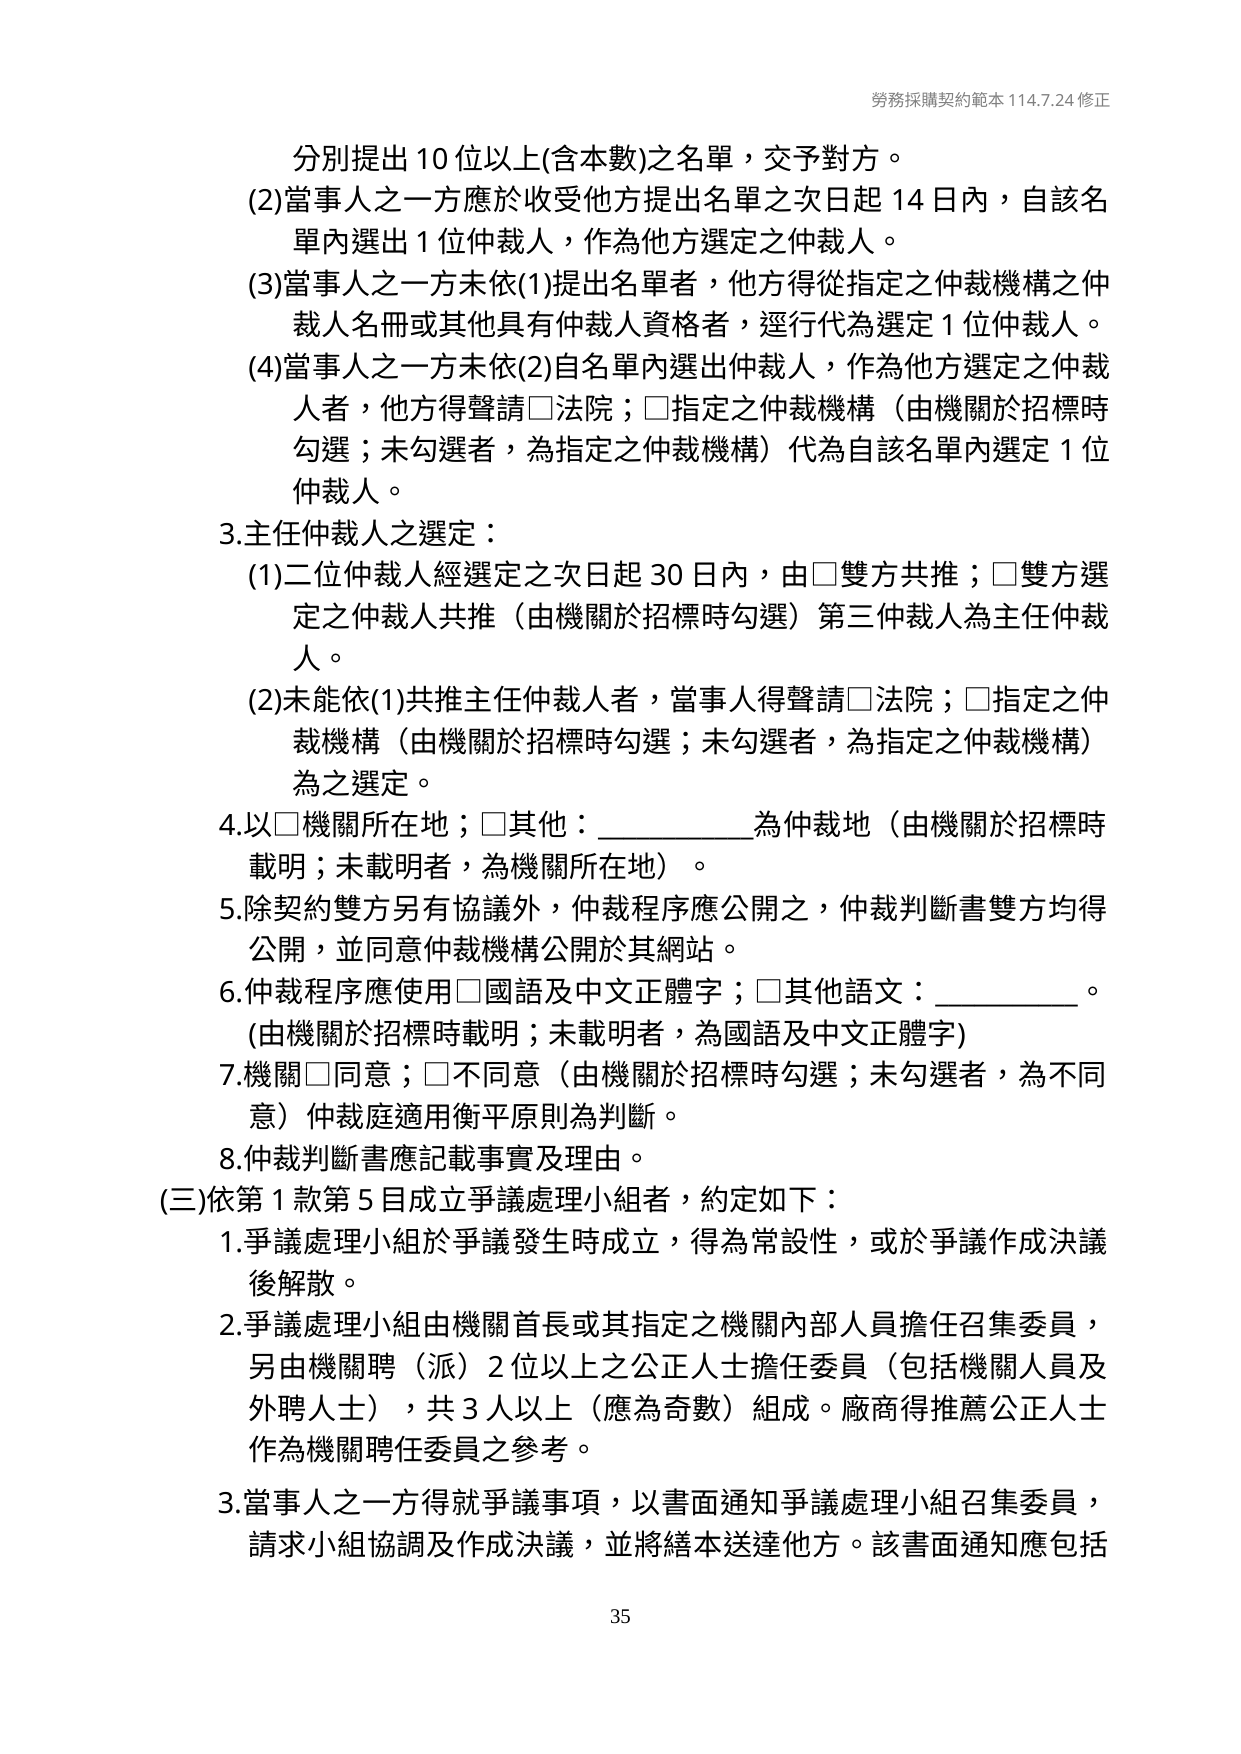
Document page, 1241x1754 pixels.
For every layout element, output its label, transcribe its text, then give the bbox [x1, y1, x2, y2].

text (2)未能依(1)共推主任仲裁人者，當事人得聲請□法院；□指定之仲裁機構（由機關於招標時勾選；未勾選者，為指定之仲裁機構）為之選定。 [248, 677, 1110, 802]
text 8.仲裁判斷書應記載事實及理由。 [218, 1136, 1108, 1177]
text (3)當事人之一方未依(1)提出名單者，他方得從指定之仲裁機構之仲裁人名冊或其他具有仲裁人資格者，逕行代為選定1位仲裁人。 [248, 261, 1110, 344]
text 6.仲裁程序應使用□國語及中文正體字；□其他語文：___________。(由機關於招標時載明；未載明者，為國語及中文正體字) [218, 969, 1108, 1052]
text (1)二位仲裁人經選定之次日起30日內，由□雙方共推；□雙方選定之仲裁人共推（由機關於招標時勾選）第三仲裁人為主任仲裁人。 [248, 552, 1110, 677]
text 3.主任仲裁人之選定： [218, 511, 1108, 552]
text (三)依第1款第5目成立爭議處理小組者，約定如下： [159, 1177, 1110, 1219]
text (4)當事人之一方未依(2)自名單內選出仲裁人，作為他方選定之仲裁人者，他方得聲請□法院；□指定之仲裁機構（由機關於招標時勾選；未勾選者，為指定之仲裁機構）代為自該名單內選定1位仲裁人。 [248, 344, 1110, 511]
text (2)當事人之一方應於收受他方提出名單之次日起14日內，自該名單內選出1位仲裁人，作為他方選定之仲裁人。 [248, 177, 1110, 261]
text (1)當事人雙方應於一方收受他方提付仲裁之通知之次日起14日內，各自從指定之仲裁機構之仲裁人名冊或其他具有仲裁人資格者，分別提出10位以上(含本數)之名單，交予對方。 [248, 136, 1110, 177]
text 7.機關□同意；□不同意（由機關於招標時勾選；未勾選者，為不同意）仲裁庭適用衡平原則為判斷。 [218, 1052, 1108, 1136]
text 2.爭議處理小組由機關首長或其指定之機關內部人員擔任召集委員，另由機關聘（派）2位以上之公正人士擔任委員（包括機關人員及外聘人士），共3人以上（應為奇數）組成。廠商得推薦公正人士作為機關聘任委員之參考。 [218, 1302, 1108, 1469]
text 1.爭議處理小組於爭議發生時成立，得為常設性，或於爭議作成決議後解散。 [218, 1219, 1108, 1302]
text 4.以□機關所在地；□其他：____________為仲裁地（由機關於招標時載明；未載明者，為機關所在地）。 [218, 802, 1108, 886]
text 5.除契約雙方另有協議外，仲裁程序應公開之，仲裁判斷書雙方均得公開，並同意仲裁機構公開於其網站。 [218, 886, 1108, 969]
text 3.當事人之一方得就爭議事項，以書面通知爭議處理小組召集委員，請求小組協調及作成決議，並將繕本送達他方。該書面通知應包括 [217, 1479, 1110, 1564]
